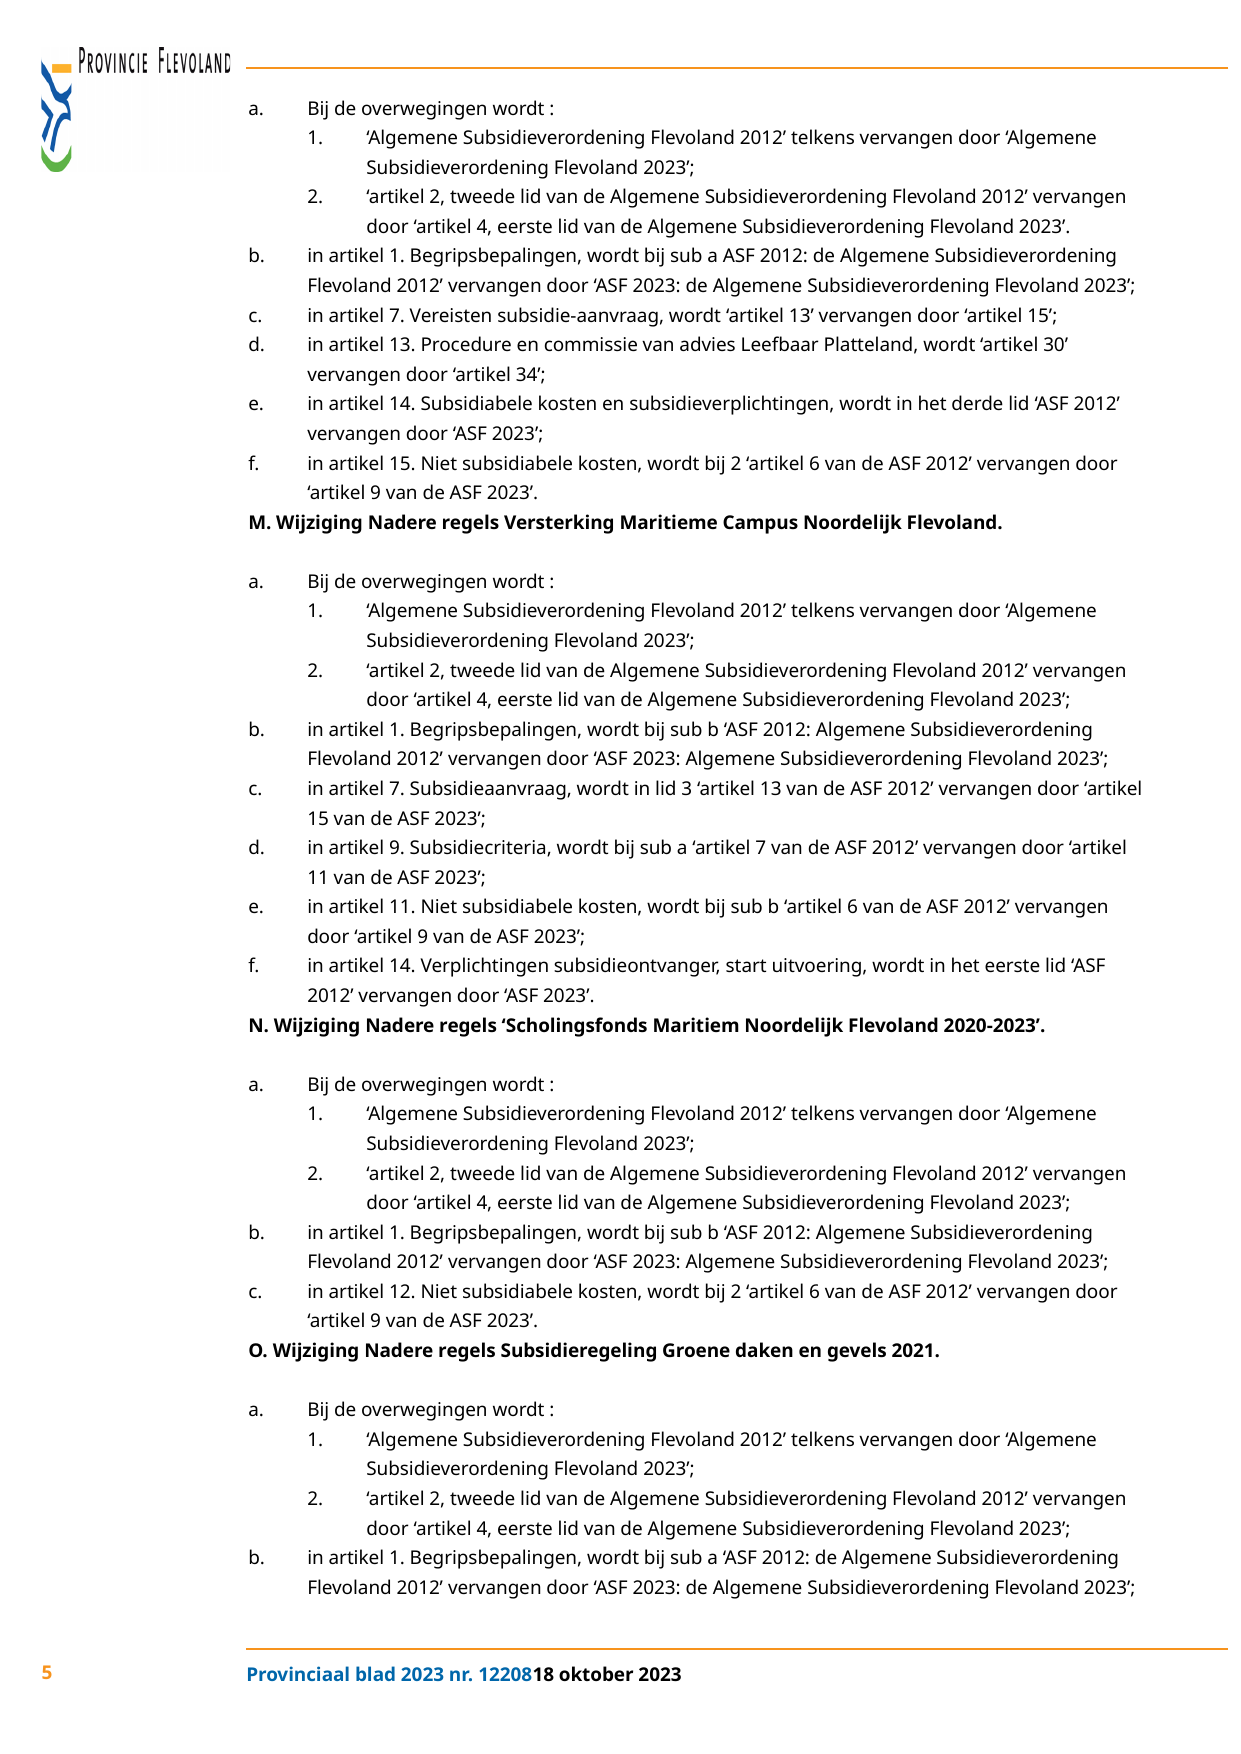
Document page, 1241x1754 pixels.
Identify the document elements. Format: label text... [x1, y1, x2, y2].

text M. Wijziging Nadere regels Versterking Maritieme Campus Noordelijk Flevoland. [248, 509, 1152, 535]
list in artikel 1. Begripsbepalingen, wordt bij sub a ASF 2012: de Algemene Subsidieverordening Flevoland 2012’ vervangen door ‘ASF 2023: de Algemene Subsidieverordening Flevoland 2023’; [248, 243, 1152, 298]
list in artikel 12. Niet subsidiabele kosten, wordt bij 2 ‘artikel 6 van de ASF 2012’ vervangen door ‘artikel 9 van de ASF 2023’. [248, 1278, 1152, 1333]
picture [41, 47, 231, 172]
list in artikel 15. Niet subsidiabele kosten, wordt bij 2 ‘artikel 6 van de ASF 2012’ vervangen door ‘artikel 9 van de ASF 2023’. [248, 450, 1152, 505]
text N. Wijziging Nadere regels ‘Scholingsfonds Maritiem Noordelijk Flevoland 2020-2023’. [248, 1012, 1152, 1038]
list in artikel 9. Subsidiecriteria, wordt bij sub a ‘artikel 7 van de ASF 2012’ vervangen door ‘artikel 11 van de ASF 2023’; [248, 834, 1152, 890]
list ‘Algemene Subsidieverordening Flevoland 2012’ telkens vervangen door ‘Algemene Subsidieverordening Flevoland 2023’; [307, 1101, 1152, 1156]
list ‘artikel 2, tweede lid van de Algemene Subsidieverordening Flevoland 2012’ vervangen door ‘artikel 4, eerste lid van de Algemene Subsidieverordening Flevoland 2023’. [307, 183, 1152, 239]
list ‘artikel 2, tweede lid van de Algemene Subsidieverordening Flevoland 2012’ vervangen door ‘artikel 4, eerste lid van de Algemene Subsidieverordening Flevoland 2023’; [307, 657, 1152, 712]
list Bij de overwegingen wordt : [248, 95, 1152, 121]
list in artikel 1. Begripsbepalingen, wordt bij sub b ‘ASF 2012: Algemene Subsidieverordening Flevoland 2012’ vervangen door ‘ASF 2023: Algemene Subsidieverordening Flevoland 2023’; [248, 1219, 1152, 1274]
list in artikel 7. Vereisten subsidie-aanvraag, wordt ‘artikel 13’ vervangen door ‘artikel 15’; [248, 302, 1152, 328]
list ‘Algemene Subsidieverordening Flevoland 2012’ telkens vervangen door ‘Algemene Subsidieverordening Flevoland 2023’; [307, 124, 1152, 180]
list ‘Algemene Subsidieverordening Flevoland 2012’ telkens vervangen door ‘Algemene Subsidieverordening Flevoland 2023’; [307, 598, 1152, 653]
list in artikel 1. Begripsbepalingen, wordt bij sub a ‘ASF 2012: de Algemene Subsidieverordening Flevoland 2012’ vervangen door ‘ASF 2023: de Algemene Subsidieverordening Flevoland 2023’; [248, 1544, 1152, 1600]
list ‘Algemene Subsidieverordening Flevoland 2012’ telkens vervangen door ‘Algemene Subsidieverordening Flevoland 2023’; [307, 1426, 1152, 1481]
list Bij de overwegingen wordt : [248, 1396, 1152, 1422]
list Bij de overwegingen wordt : [248, 1071, 1152, 1097]
list Bij de overwegingen wordt : [248, 568, 1152, 594]
list in artikel 14. Verplichtingen subsidieontvanger, start uitvoering, wordt in het eerste lid ‘ASF 2012’ vervangen door ‘ASF 2023’. [248, 953, 1152, 1008]
list ‘artikel 2, tweede lid van de Algemene Subsidieverordening Flevoland 2012’ vervangen door ‘artikel 4, eerste lid van de Algemene Subsidieverordening Flevoland 2023’; [307, 1485, 1152, 1541]
list in artikel 14. Subsidiabele kosten en subsidieverplichtingen, wordt in het derde lid ‘ASF 2012’ vervangen door ‘ASF 2023’; [248, 391, 1152, 446]
list ‘artikel 2, tweede lid van de Algemene Subsidieverordening Flevoland 2012’ vervangen door ‘artikel 4, eerste lid van de Algemene Subsidieverordening Flevoland 2023’; [307, 1160, 1152, 1215]
list in artikel 1. Begripsbepalingen, wordt bij sub b ‘ASF 2012: Algemene Subsidieverordening Flevoland 2012’ vervangen door ‘ASF 2023: Algemene Subsidieverordening Flevoland 2023’; [248, 716, 1152, 771]
list in artikel 13. Procedure en commissie van advies Leefbaar Platteland, wordt ‘artikel 30’ vervangen door ‘artikel 34’; [248, 331, 1152, 387]
list in artikel 11. Niet subsidiabele kosten, wordt bij sub b ‘artikel 6 van de ASF 2012’ vervangen door ‘artikel 9 van de ASF 2023’; [248, 893, 1152, 949]
list in artikel 7. Subsidieaanvraag, wordt in lid 3 ‘artikel 13 van de ASF 2012’ vervangen door ‘artikel 15 van de ASF 2023’; [248, 775, 1152, 831]
text O. Wijziging Nadere regels Subsidieregeling Groene daken en gevels 2021. [248, 1337, 1152, 1363]
